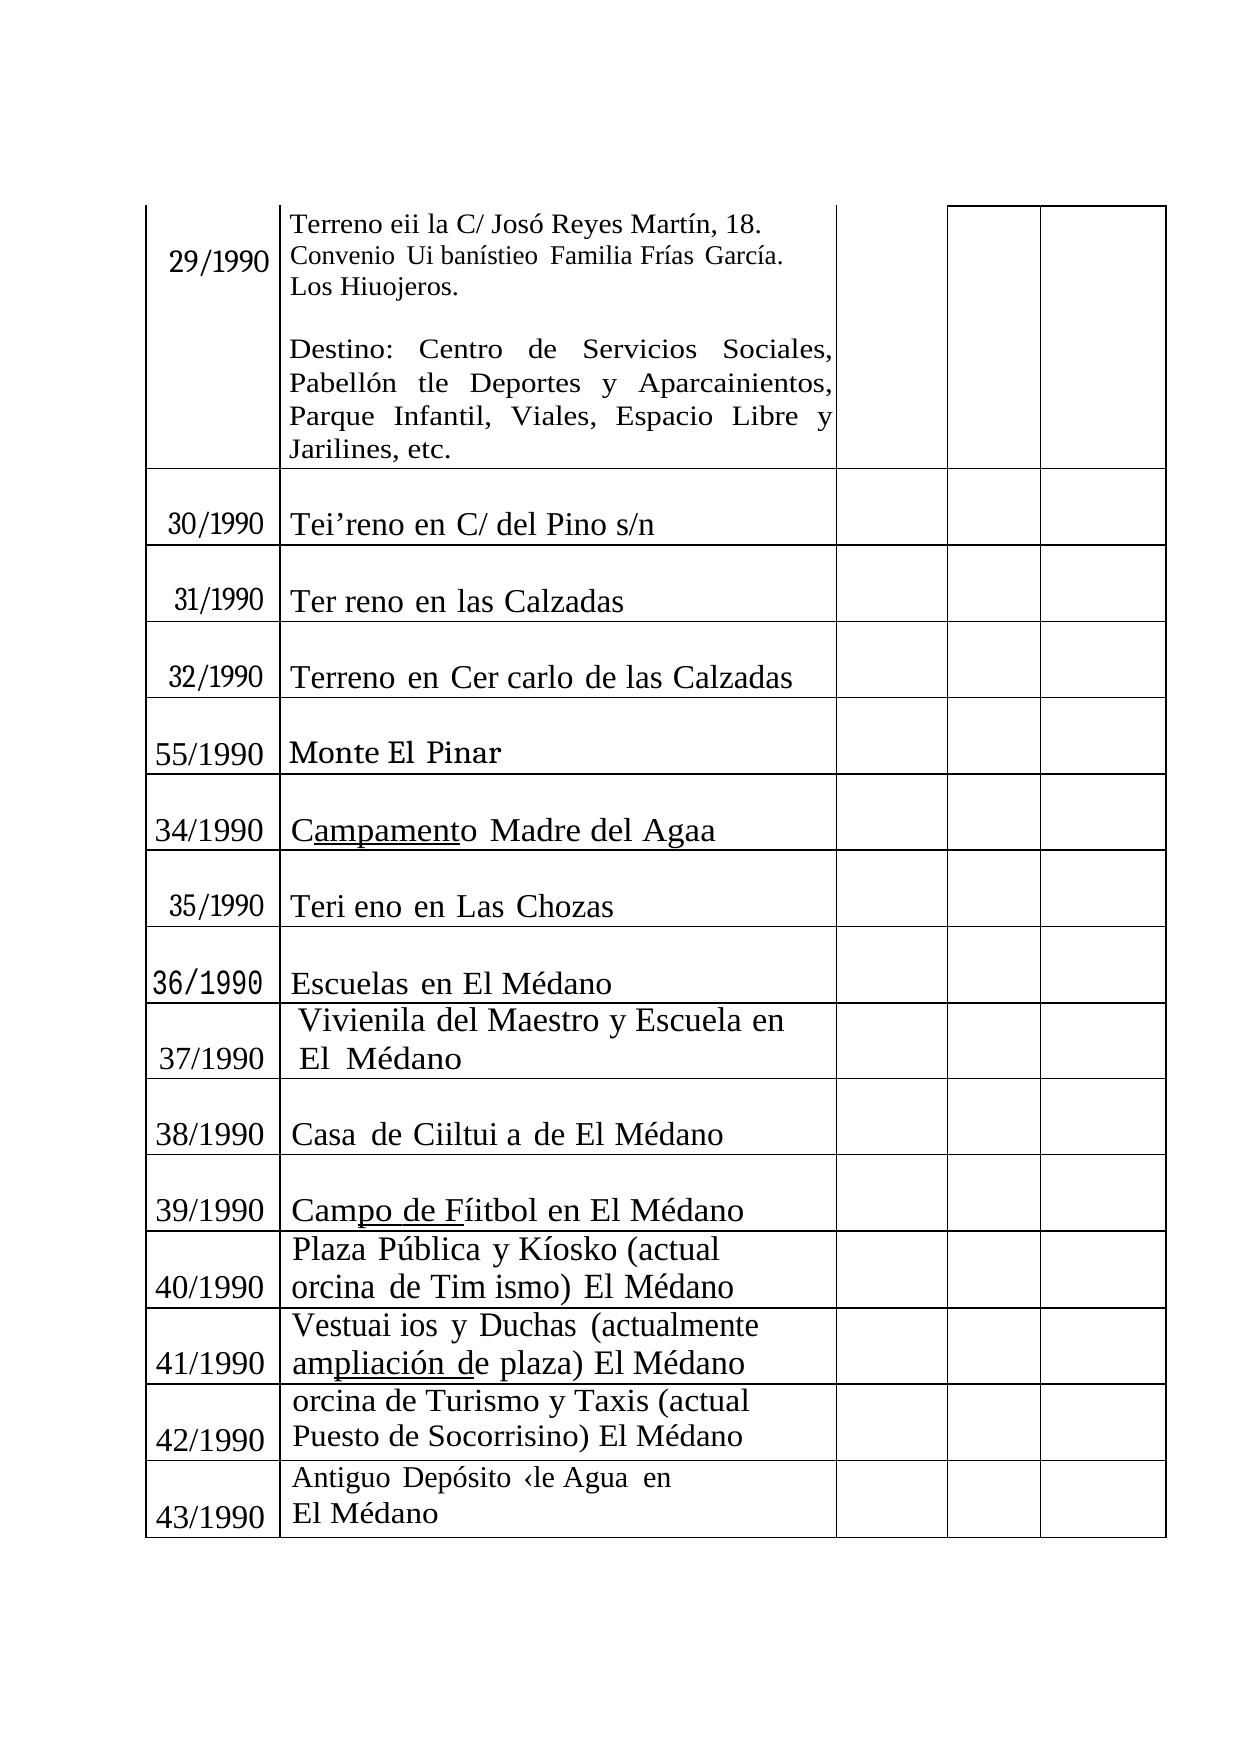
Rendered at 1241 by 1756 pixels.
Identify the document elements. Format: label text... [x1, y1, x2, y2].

table_cell 36/1990 [147, 927, 279, 1002]
table_cell [837, 1232, 947, 1307]
table_cell Vestuai ios y Duchas (actualmente ampliación de plaza) El Médano [281, 1309, 836, 1383]
table_cell [837, 698, 947, 773]
table_cell [837, 775, 947, 849]
table_cell Casa de Ciiltui a de El Médano [281, 1079, 836, 1154]
table_cell [1041, 1079, 1165, 1154]
table_cell [948, 622, 1040, 697]
table_cell [837, 469, 947, 544]
table_cell Campamento Madre del Agaa [281, 775, 836, 849]
table_cell 32/1990 [147, 622, 279, 697]
table_header 29/1990 [147, 205, 279, 467]
table_cell [1041, 851, 1165, 926]
table_cell 34/1990 [147, 775, 279, 849]
table_cell [948, 1309, 1040, 1383]
table_cell Ter reno en las Calzadas [281, 546, 836, 621]
table_cell 31/1990 [147, 546, 279, 621]
table_cell [1041, 1461, 1165, 1537]
table_cell Monte El Pinar [281, 698, 836, 773]
table_header [837, 205, 947, 467]
table_header [1041, 207, 1165, 467]
table_cell [837, 1309, 947, 1383]
table_cell [948, 1079, 1040, 1154]
table_cell [948, 546, 1040, 621]
table_cell 42/1990 [147, 1385, 279, 1460]
table_cell [1041, 1004, 1165, 1077]
table_cell orcina de Turismo y Taxis (actual Puesto de Socorrisino) El Médano [281, 1385, 836, 1460]
table_cell [1041, 622, 1165, 697]
table_cell [1041, 469, 1165, 544]
table_cell Escuelas en El Médano [281, 927, 836, 1002]
table_cell 41/1990 [147, 1309, 279, 1383]
table_cell 55/1990 [147, 698, 279, 773]
table_cell [948, 927, 1040, 1002]
table_cell [837, 546, 947, 621]
table_cell [1041, 1155, 1165, 1230]
table_cell [948, 1232, 1040, 1307]
table_cell [837, 927, 947, 1002]
table_cell [837, 1079, 947, 1154]
table_cell [948, 1385, 1040, 1460]
table_cell 39/1990 [147, 1155, 279, 1230]
table_cell [837, 1155, 947, 1230]
table_cell [837, 1385, 947, 1460]
table_cell [1041, 698, 1165, 773]
table_cell Vivienila del Maestro y Escuela en El Médano [281, 1004, 836, 1077]
table_cell 30/1990 [147, 469, 279, 544]
table_cell [948, 1155, 1040, 1230]
table_cell [948, 469, 1040, 544]
table_cell [837, 851, 947, 926]
table_cell [948, 1461, 1040, 1537]
table_cell 37/1990 [147, 1004, 279, 1077]
table_cell [948, 1004, 1040, 1077]
table_cell Antiguo Depósito ‹le Agua en El Médano [281, 1461, 836, 1537]
table_cell [948, 851, 1040, 926]
table_header Terreno eii la C/ Josó Reyes Martín, 18. Convenio Ui banístieo Familia Frías García. Los Hiuojeros. Destino: Centro de Servicios Sociales, Pabellón tle Deportes y Aparcainientos, Parque Infantil, Viales, Espacio Libre y Jarilines, etc. [281, 205, 836, 467]
table_cell Plaza Pública y Kíosko (actual orcina de Tim ismo) El Médano [281, 1232, 836, 1307]
table_cell 43/1990 [147, 1461, 279, 1537]
table_cell [1041, 1309, 1165, 1383]
table_cell 38/1990 [147, 1079, 279, 1154]
table_cell Teri eno en Las Chozas [281, 851, 836, 926]
table_cell [948, 698, 1040, 773]
table_cell [837, 1461, 947, 1537]
table_cell [837, 622, 947, 697]
table_cell 35/1990 [147, 851, 279, 926]
table_cell Campo de Fíitbol en El Médano [281, 1155, 836, 1230]
table_cell [1041, 775, 1165, 849]
table_cell [1041, 927, 1165, 1002]
table_header [948, 207, 1040, 467]
table_cell Terreno en Cer carlo de las Calzadas [281, 622, 836, 697]
table_cell [1041, 1232, 1165, 1307]
table_cell [1041, 1385, 1165, 1460]
table_cell 40/1990 [147, 1232, 279, 1307]
table_cell [948, 775, 1040, 849]
table_cell [1041, 546, 1165, 621]
table_cell [837, 1004, 947, 1077]
table_cell Tei’reno en C/ del Pino s/n [281, 469, 836, 544]
